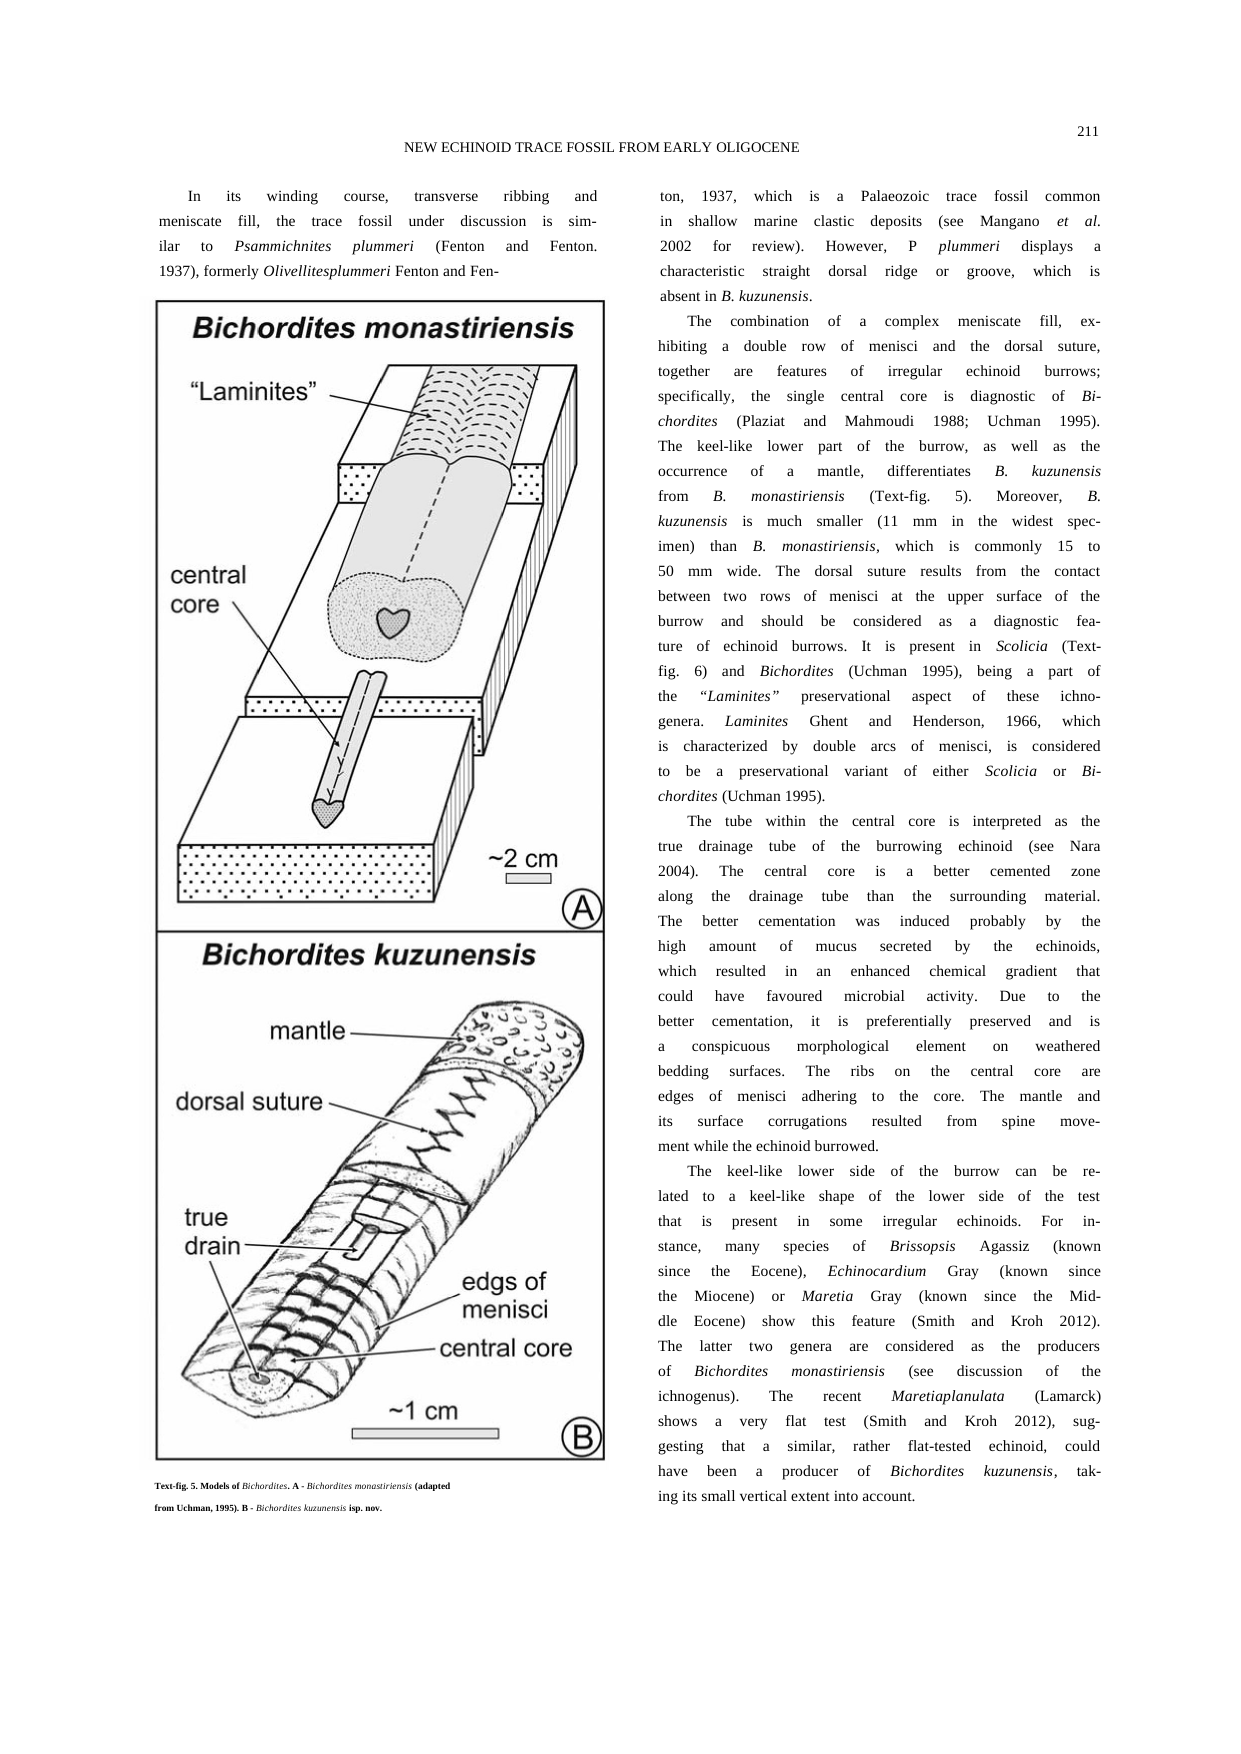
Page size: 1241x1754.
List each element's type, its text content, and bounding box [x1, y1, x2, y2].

text Text-fig. 5. Models of Bichordites. A - Bichordites monastiriensis (adapted from Uchman, 1995). B - Bichordites kuzunensis isp. nov. [154, 1472, 605, 1516]
picture [136, 296, 625, 1472]
text The keel-like lower side of the burrow can be re- lated to a keel-like shape of the lower side of the test that is present in some irregular echinoids. For in- stance, many species of Brissopsis Agassiz (known since the Eocene), Echinocardium Gray (known since the Miocene) or Maretia Gray (known since the Mid- dle Eocene) show this feature (Smith and Kroh 2012). The latter two genera are considered as the producers of Bichordites monastiriensis (see discussion of the ichnogenus). The recent Maretiaplanulata (Lamarck) shows a very flat test (Smith and Kroh 2012), sug- gesting that a similar, rather flat-tested echinoid, could have been a producer of Bichordites kuzunensis, tak- ing its small vertical extent into account. [658, 1156, 1101, 1506]
text NEW ECHINOID TRACE FOSSIL FROM EARLY OLIGOCENE [404, 141, 799, 155]
text 211 [1077, 124, 1099, 139]
text The combination of a complex meniscate fill, ex- hibiting a double row of menisci and the dorsal suture, together are features of irregular echinoid burrows; specifically, the single central core is diagnostic of Bi- chordites (Plaziat and Mahmoudi 1988; Uchman 1995). The keel-like lower part of the burrow, as well as the occurrence of a mantle, differentiates B. kuzunensis from B. monastiriensis (Text-fig. 5). Moreover, B. kuzunensis is much smaller (11 mm in the widest spec- imen) than B. monastiriensis, which is commonly 15 to 50 mm wide. The dorsal suture results from the contact between two rows of menisci at the upper surface of the burrow and should be considered as a diagnostic fea- ture of echinoid burrows. It is present in Scolicia (Text- fig. 6) and Bichordites (Uchman 1995), being a part of the “Laminites” preservational aspect of these ichno- genera. Laminites Ghent and Henderson, 1966, which is characterized by double arcs of menisci, is considered to be a preservational variant of either Scolicia or Bi- chordites (Uchman 1995). [658, 306, 1101, 806]
text The tube within the central core is interpreted as the true drainage tube of the burrowing echinoid (see Nara 2004). The central core is a better cemented zone along the drainage tube than the surrounding material. The better cementation was induced probably by the high amount of mucus secreted by the echinoids, which resulted in an enhanced chemical gradient that could have favoured microbial activity. Due to the better cementation, it is preferentially preserved and is a conspicuous morphological element on weathered bedding surfaces. The ribs on the central core are edges of menisci adhering to the core. The mantle and its surface corrugations resulted from spine move- ment while the echinoid burrowed. [658, 806, 1101, 1156]
text ton, 1937, which is a Palaeozoic trace fossil common in shallow marine clastic deposits (see Mangano et al. 2002 for review). However, P plummeri displays a characteristic straight dorsal ridge or groove, which is absent in B. kuzunensis. [660, 181, 1101, 306]
text In its winding course, transverse ribbing and meniscate fill, the trace fossil under discussion is sim- ilar to Psammichnites plummeri (Fenton and Fenton. 1937), formerly Olivellitesplummeri Fenton and Fen- [158, 181, 598, 281]
